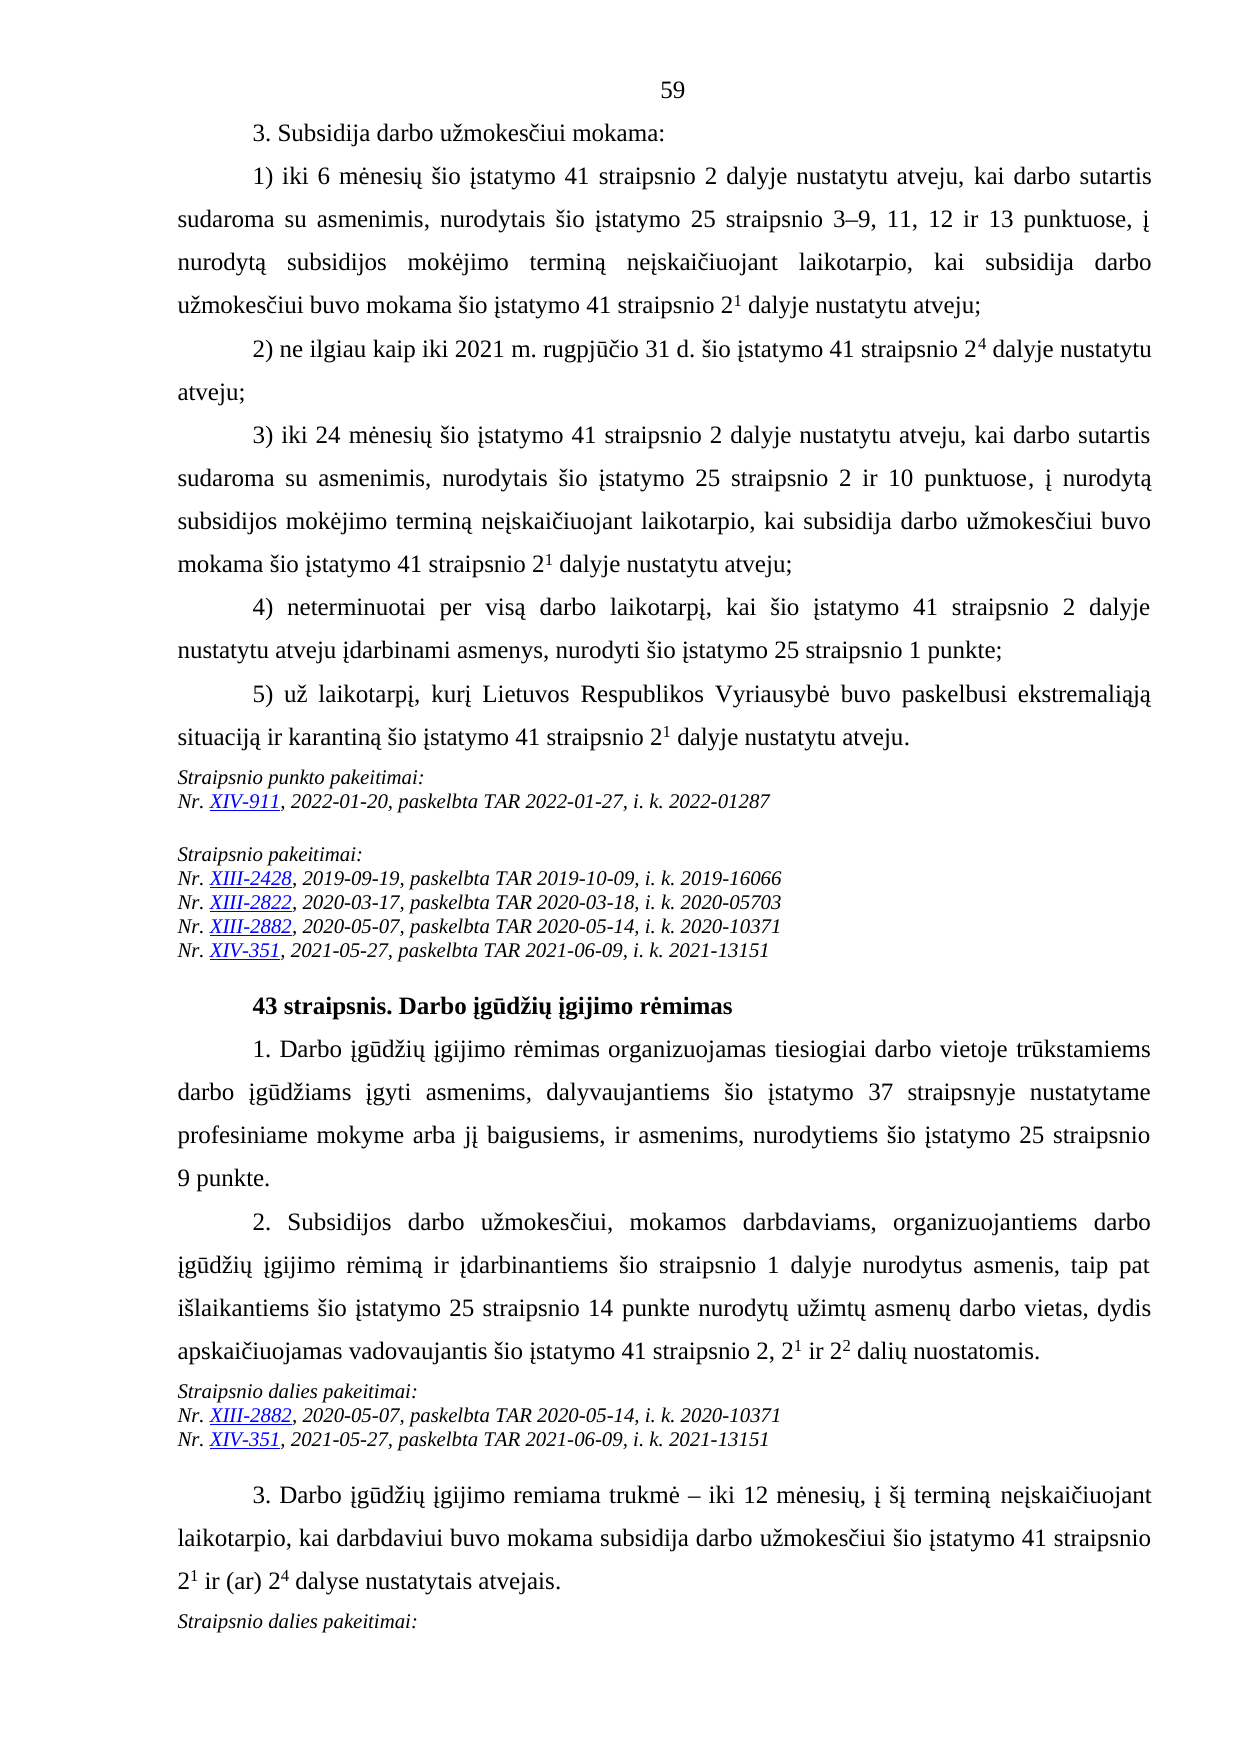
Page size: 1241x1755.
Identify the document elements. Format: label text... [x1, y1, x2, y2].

text 4) neterminuotai per visą darbo laikotarpį, kai šio įstatymo 41 straipsnio 2 dalyje nustatytu atveju įdarbinami asmenys, nurodyti šio įstatymo 25 straipsnio 1 punkte; [177, 592, 1152, 664]
text Nr. XIII-2882, 2020-05-07, paskelbta TAR 2020-05-14, i. k. 2020-10371 [177, 1403, 1152, 1427]
text 1. Darbo įgūdžių įgijimo rėmimas organizuojamas tiesiogiai darbo vietoje trūkstamiems darbo įgūdžiams įgyti asmenims, dalyvaujantiems šio įstatymo 37 straipsnyje nustatytame profesiniame mokyme arba jį baigusiems, ir asmenims, nurodytiems šio įstatymo 25 straipsnio 9 punkte. [177, 1034, 1152, 1192]
text 1) iki 6 mėnesių šio įstatymo 41 straipsnio 2 dalyje nustatytu atveju, kai darbo sutartis sudaroma su asmenimis, nurodytais šio įstatymo 25 straipsnio 3–9, 11, 12 ir 13 punktuose, į nurodytą subsidijos mokėjimo terminą neįskaičiuojant laikotarpio, kai subsidija darbo užmokesčiui buvo mokama šio įstatymo 41 straipsnio 21 dalyje nustatytu atveju; [177, 161, 1152, 319]
text Nr. XIII-2428, 2019-09-19, paskelbta TAR 2019-10-09, i. k. 2019-16066 [177, 866, 1152, 890]
text Straipsnio punkto pakeitimai: [177, 765, 1152, 789]
text 3) iki 24 mėnesių šio įstatymo 41 straipsnio 2 dalyje nustatytu atveju, kai darbo sutartis sudaroma su asmenimis, nurodytais šio įstatymo 25 straipsnio 2 ir 10 punktuose, į nurodytą subsidijos mokėjimo terminą neįskaičiuojant laikotarpio, kai subsidija darbo užmokesčiui buvo mokama šio įstatymo 41 straipsnio 21 dalyje nustatytu atveju; [177, 420, 1152, 578]
text 2) ne ilgiau kaip iki 2021 m. rugpjūčio 31 d. šio įstatymo 41 straipsnio 24 dalyje nustatytu atveju; [177, 334, 1152, 406]
text Nr. XIV-351, 2021-05-27, paskelbta TAR 2021-06-09, i. k. 2021-13151 [177, 938, 1152, 962]
text Straipsnio dalies pakeitimai: [177, 1609, 1152, 1633]
text Nr. XIII-2822, 2020-03-17, paskelbta TAR 2020-03-18, i. k. 2020-05703 [177, 890, 1152, 914]
text Straipsnio pakeitimai: [177, 842, 1152, 866]
text 2. Subsidijos darbo užmokesčiui, mokamos darbdaviams, organizuojantiems darbo įgūdžių įgijimo rėmimą ir įdarbinantiems šio straipsnio 1 dalyje nurodytus asmenis, taip pat išlaikantiems šio įstatymo 25 straipsnio 14 punkte nurodytų užimtų asmenų darbo vietas, dydis apskaičiuojamas vadovaujantis šio įstatymo 41 straipsnio 2, 21 ir 22 dalių nuostatomis. [177, 1207, 1152, 1365]
text Straipsnio dalies pakeitimai: [177, 1379, 1152, 1403]
text Nr. XIV-911, 2022-01-20, paskelbta TAR 2022-01-27, i. k. 2022-01287 [177, 789, 1152, 813]
text 5) už laikotarpį, kurį Lietuvos Respublikos Vyriausybė buvo paskelbusi ekstremaliąją situaciją ir karantiną šio įstatymo 41 straipsnio 21 dalyje nustatytu atveju. [177, 679, 1152, 751]
text Nr. XIII-2882, 2020-05-07, paskelbta TAR 2020-05-14, i. k. 2020-10371 [177, 914, 1152, 938]
text Nr. XIV-351, 2021-05-27, paskelbta TAR 2021-06-09, i. k. 2021-13151 [177, 1427, 1152, 1451]
text 43 straipsnis. Darbo įgūdžių įgijimo rėmimas [177, 991, 1152, 1020]
text 3. Subsidija darbo užmokesčiui mokama: [177, 118, 1152, 147]
text 3. Darbo įgūdžių įgijimo remiama trukmė – iki 12 mėnesių, į šį terminą neįskaičiuojant laikotarpio, kai darbdaviui buvo mokama subsidija darbo užmokesčiui šio įstatymo 41 straipsnio 21 ir (ar) 24 dalyse nustatytais atvejais. [177, 1480, 1152, 1595]
